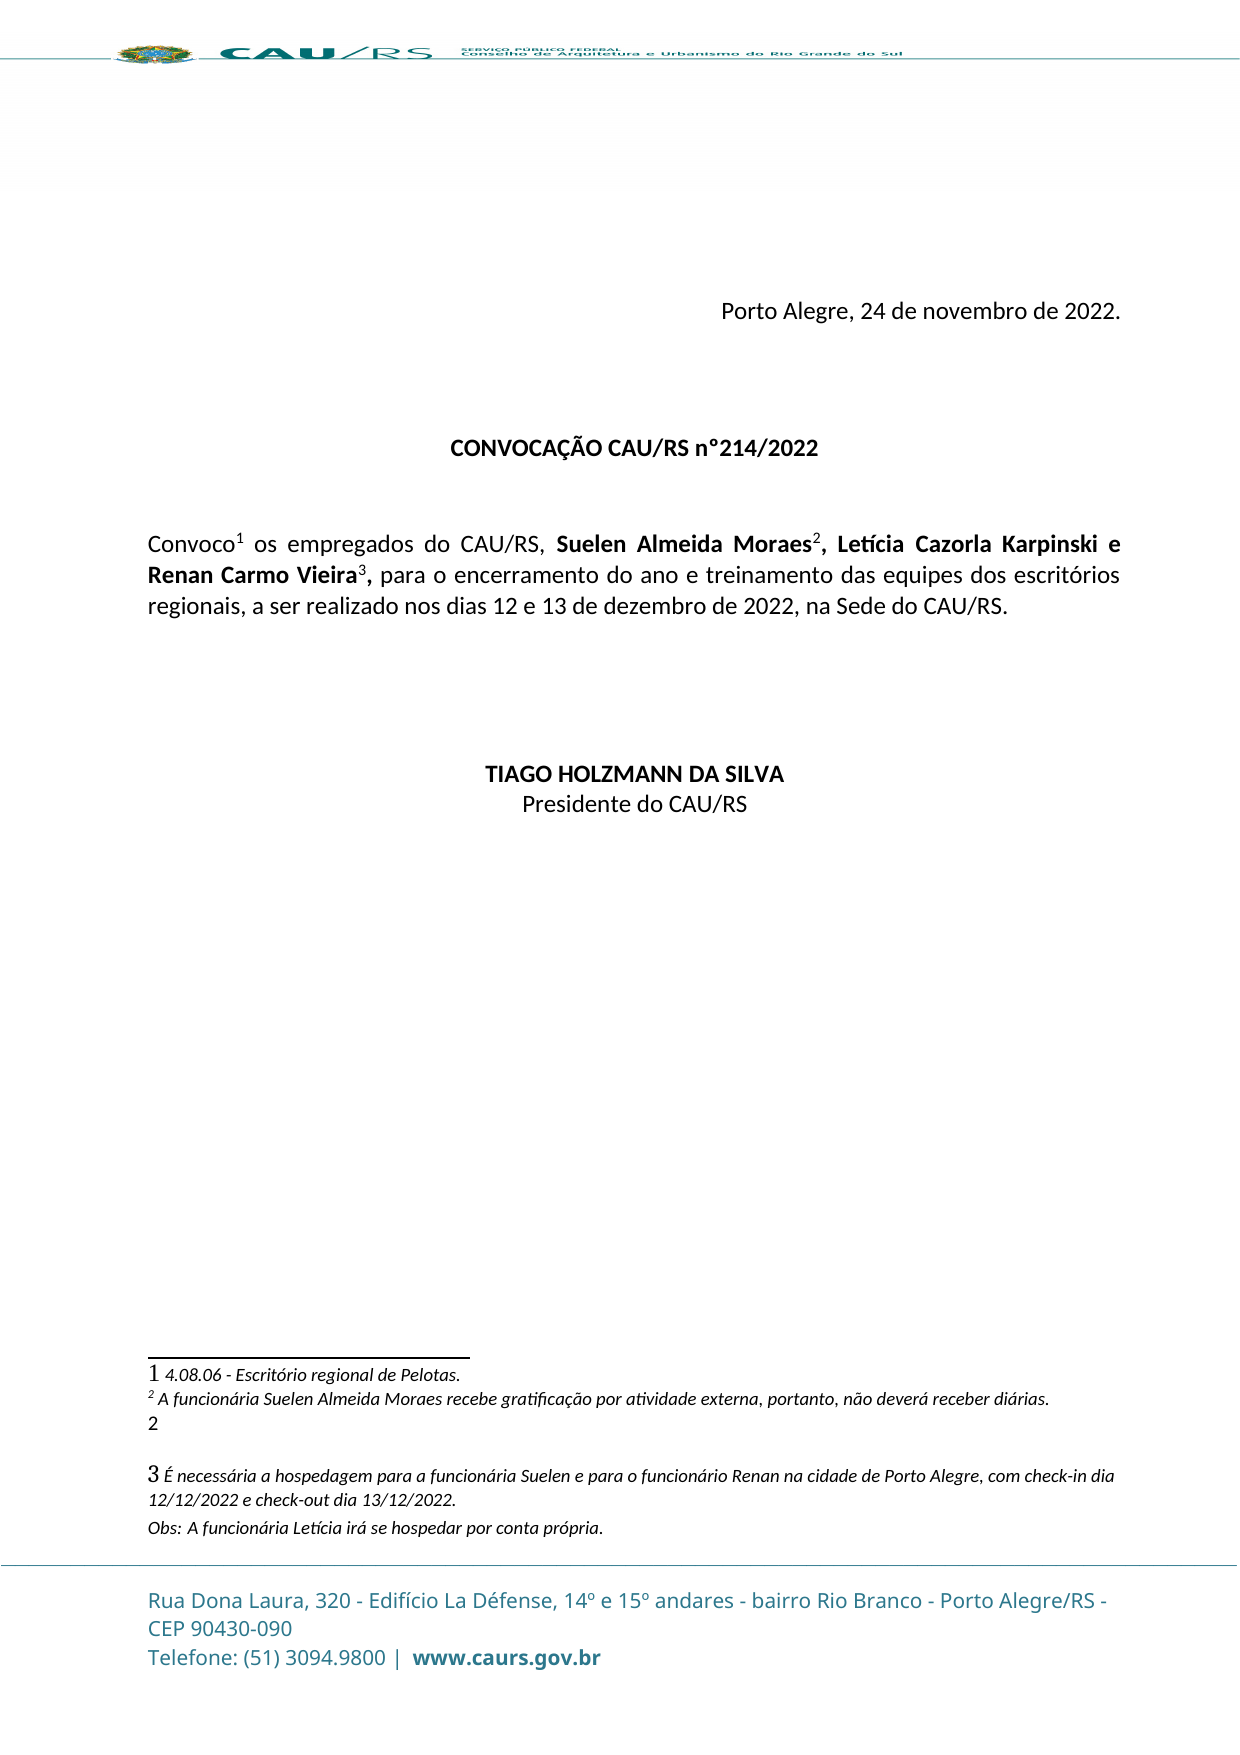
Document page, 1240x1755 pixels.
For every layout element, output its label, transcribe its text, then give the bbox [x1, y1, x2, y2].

text Convoco os empregados do CAU/RS, Suelen Almeida Moraes, Letícia Cazorla Karpinski e Renan Carmo Vieira, para o encerramento do ano e treinamento das equipes dos escritórios regionais, a ser realizado nos dias 12 e 13 de dezembro de 2022, na Sede do CAU/RS. [148, 524, 1121, 621]
text É necessária a hospedagem para a funcionária Suelen e para o funcionário Renan na cidade de Porto Alegre, com check-in dia 12/12/2022 e check-out dia 13/12/2022. [148, 1460, 1121, 1512]
text CONVOCAÇÃO CAU/RS nº214/2022 [148, 432, 1121, 463]
text Obs: A funcionária Letícia irá se hospedar por conta própria. [148, 1512, 1121, 1540]
text Presidente do CAU/RS [148, 788, 1121, 819]
text TIAGO HOLZMANN DA SILVA [148, 758, 1121, 788]
text Porto Alegre, 24 de novembro de 2022. [148, 295, 1121, 326]
text 4.08.06 - Escritório regional de Pelotas. 2 A funcionária Suelen Almeida Moraes recebe gratificação por atividade externa, portanto, não deverá receber diárias. [148, 1358, 1121, 1410]
